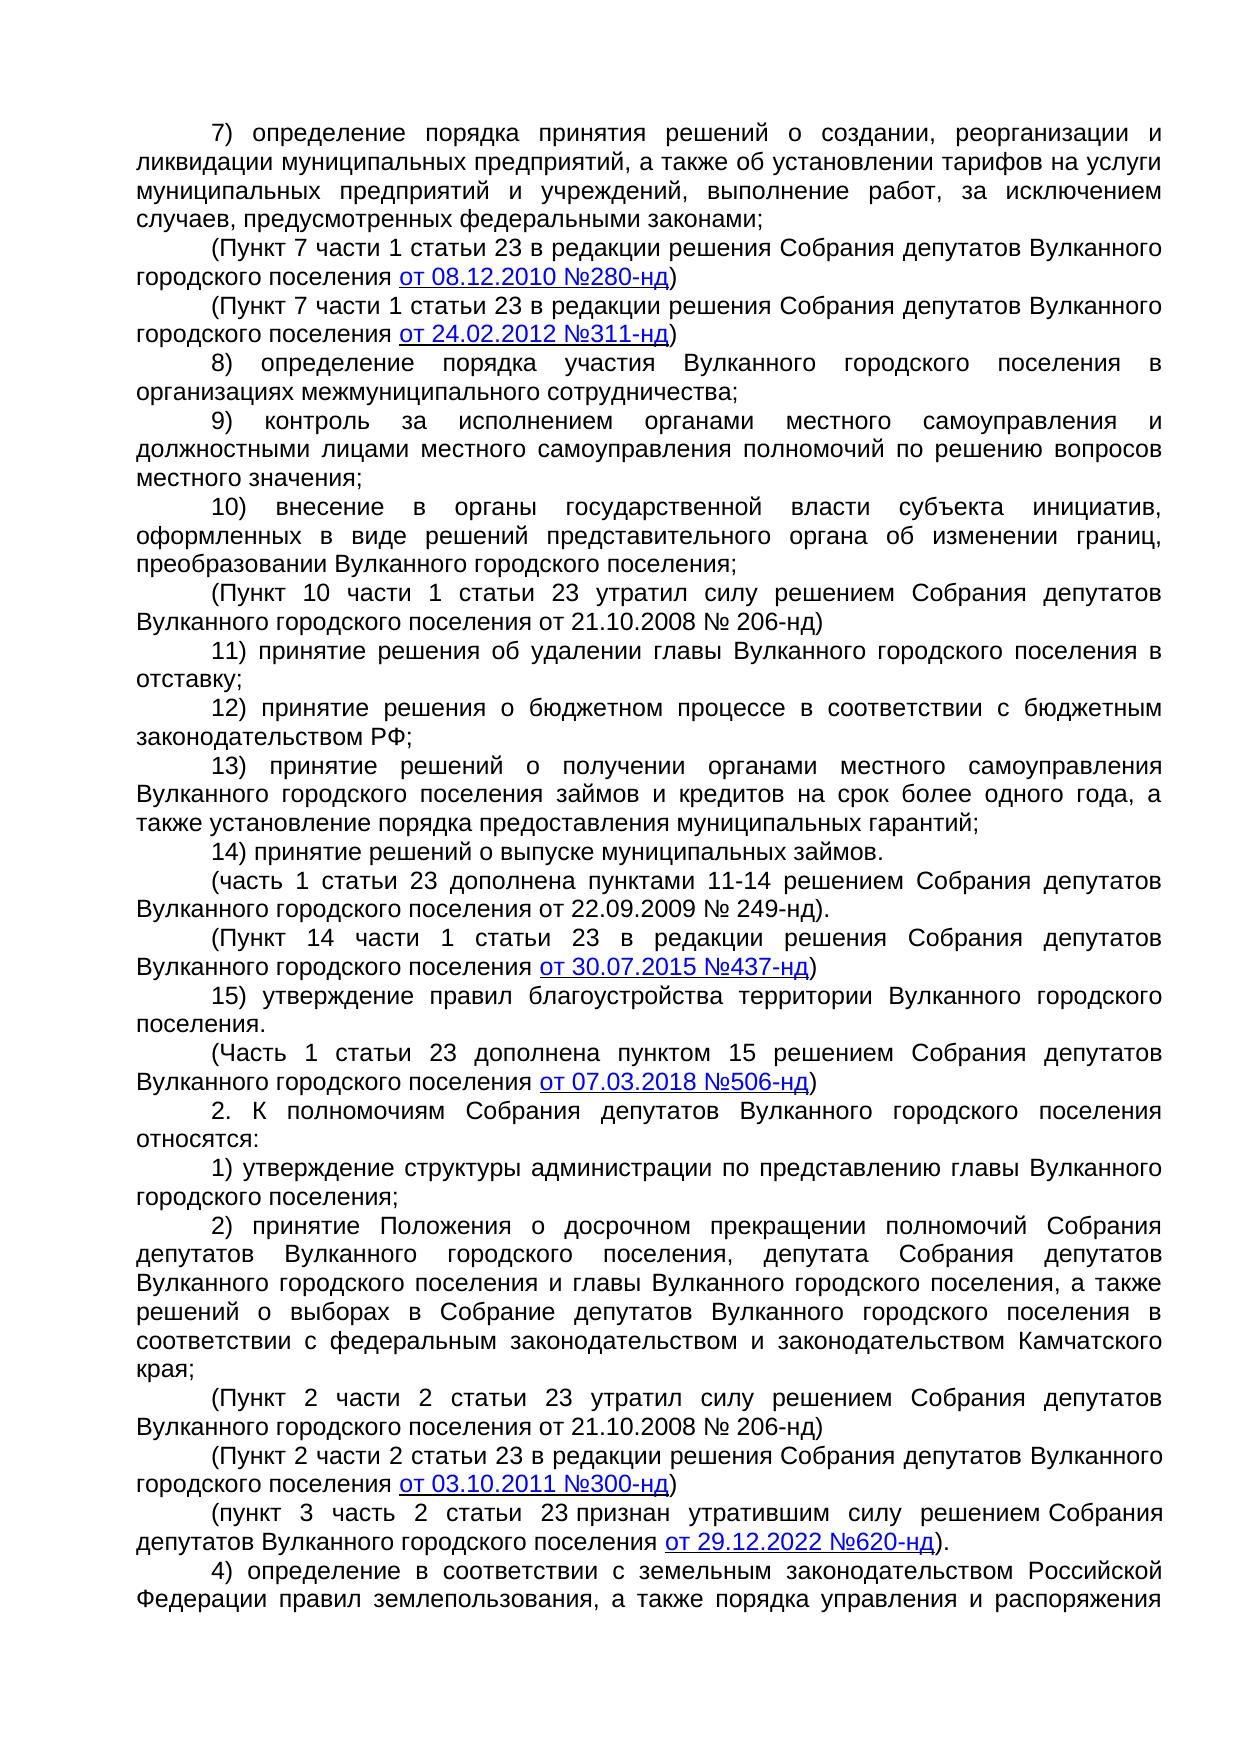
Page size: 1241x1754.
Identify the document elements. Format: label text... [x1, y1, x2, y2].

text 4) определение в соответствии с земельным законодательством Российской Федерации правил землепользования, а также порядка управления и распоряжения [136, 1556, 1163, 1613]
text 14) принятие решений о выпуске муниципальных займов. [136, 837, 1163, 866]
text (часть 1 статьи 23 дополнена пунктами 11-14 решением Собрания депутатов Вулканного городского поселения от 22.09.2009 № 249-нд). [136, 866, 1163, 923]
text (Пункт 10 части 1 статьи 23 утратил силу решением Собрания депутатов Вулканного городского поселения от 21.10.2008 № 206-нд) [136, 578, 1163, 636]
text (пункт 3 часть 2 статьи 23 признан утратившим силу решением Собрания депутатов Вулканного городского поселения от 29.12.2022 №620-нд). [136, 1498, 1163, 1556]
text 2) принятие Положения о досрочном прекращении полномочий Собрания депутатов Вулканного городского поселения, депутата Собрания депутатов Вулканного городского поселения и главы Вулканного городского поселения, а также решений о выборах в Собрание депутатов Вулканного городского поселения в соответствии с федеральным законодательством и законодательством Камчатского края; [136, 1211, 1163, 1383]
text (Пункт 7 части 1 статьи 23 в редакции решения Собрания депутатов Вулканного городского поселения от 08.12.2010 №280-нд) [136, 233, 1163, 291]
text (Пункт 14 части 1 статьи 23 в редакции решения Собрания депутатов Вулканного городского поселения от 30.07.2015 №437-нд) [136, 923, 1163, 981]
text 7) определение порядка принятия решений о создании, реорганизации и ликвидации муниципальных предприятий, а также об установлении тарифов на услуги муниципальных предприятий и учреждений, выполнение работ, за исключением случаев, предусмотренных федеральными законами; [136, 118, 1163, 233]
text 9) контроль за исполнением органами местного самоуправления и должностными лицами местного самоуправления полномочий по решению вопросов местного значения; [136, 406, 1163, 492]
text 10) внесение в органы государственной власти субъекта инициатив, оформленных в виде решений представительного органа об изменении границ, преобразовании Вулканного городского поселения; [136, 492, 1163, 578]
text (Пункт 2 части 2 статьи 23 утратил силу решением Собрания депутатов Вулканного городского поселения от 21.10.2008 № 206-нд) [136, 1383, 1163, 1441]
text 15) утверждение правил благоустройства территории Вулканного городского поселения. [136, 981, 1163, 1038]
text (Часть 1 статьи 23 дополнена пунктом 15 решением Собрания депутатов Вулканного городского поселения от 07.03.2018 №506-нд) [136, 1038, 1163, 1096]
text 12) принятие решения о бюджетном процессе в соответствии с бюджетным законодательством РФ; [136, 693, 1163, 751]
text (Пункт 2 части 2 статьи 23 в редакции решения Собрания депутатов Вулканного городского поселения от 03.10.2011 №300-нд) [136, 1441, 1163, 1498]
text (Пункт 7 части 1 статьи 23 в редакции решения Собрания депутатов Вулканного городского поселения от 24.02.2012 №311-нд) [136, 291, 1163, 348]
text 8) определение порядка участия Вулканного городского поселения в организациях межмуниципального сотрудничества; [136, 348, 1163, 406]
text 2. К полномочиям Собрания депутатов Вулканного городского поселения относятся: [136, 1096, 1163, 1153]
text 1) утверждение структуры администрации по представлению главы Вулканного городского поселения; [136, 1153, 1163, 1211]
text 11) принятие решения об удалении главы Вулканного городского поселения в отставку; [136, 636, 1163, 693]
text 13) принятие решений о получении органами местного самоуправления Вулканного городского поселения займов и кредитов на срок более одного года, а также установление порядка предоставления муниципальных гарантий; [136, 751, 1163, 837]
